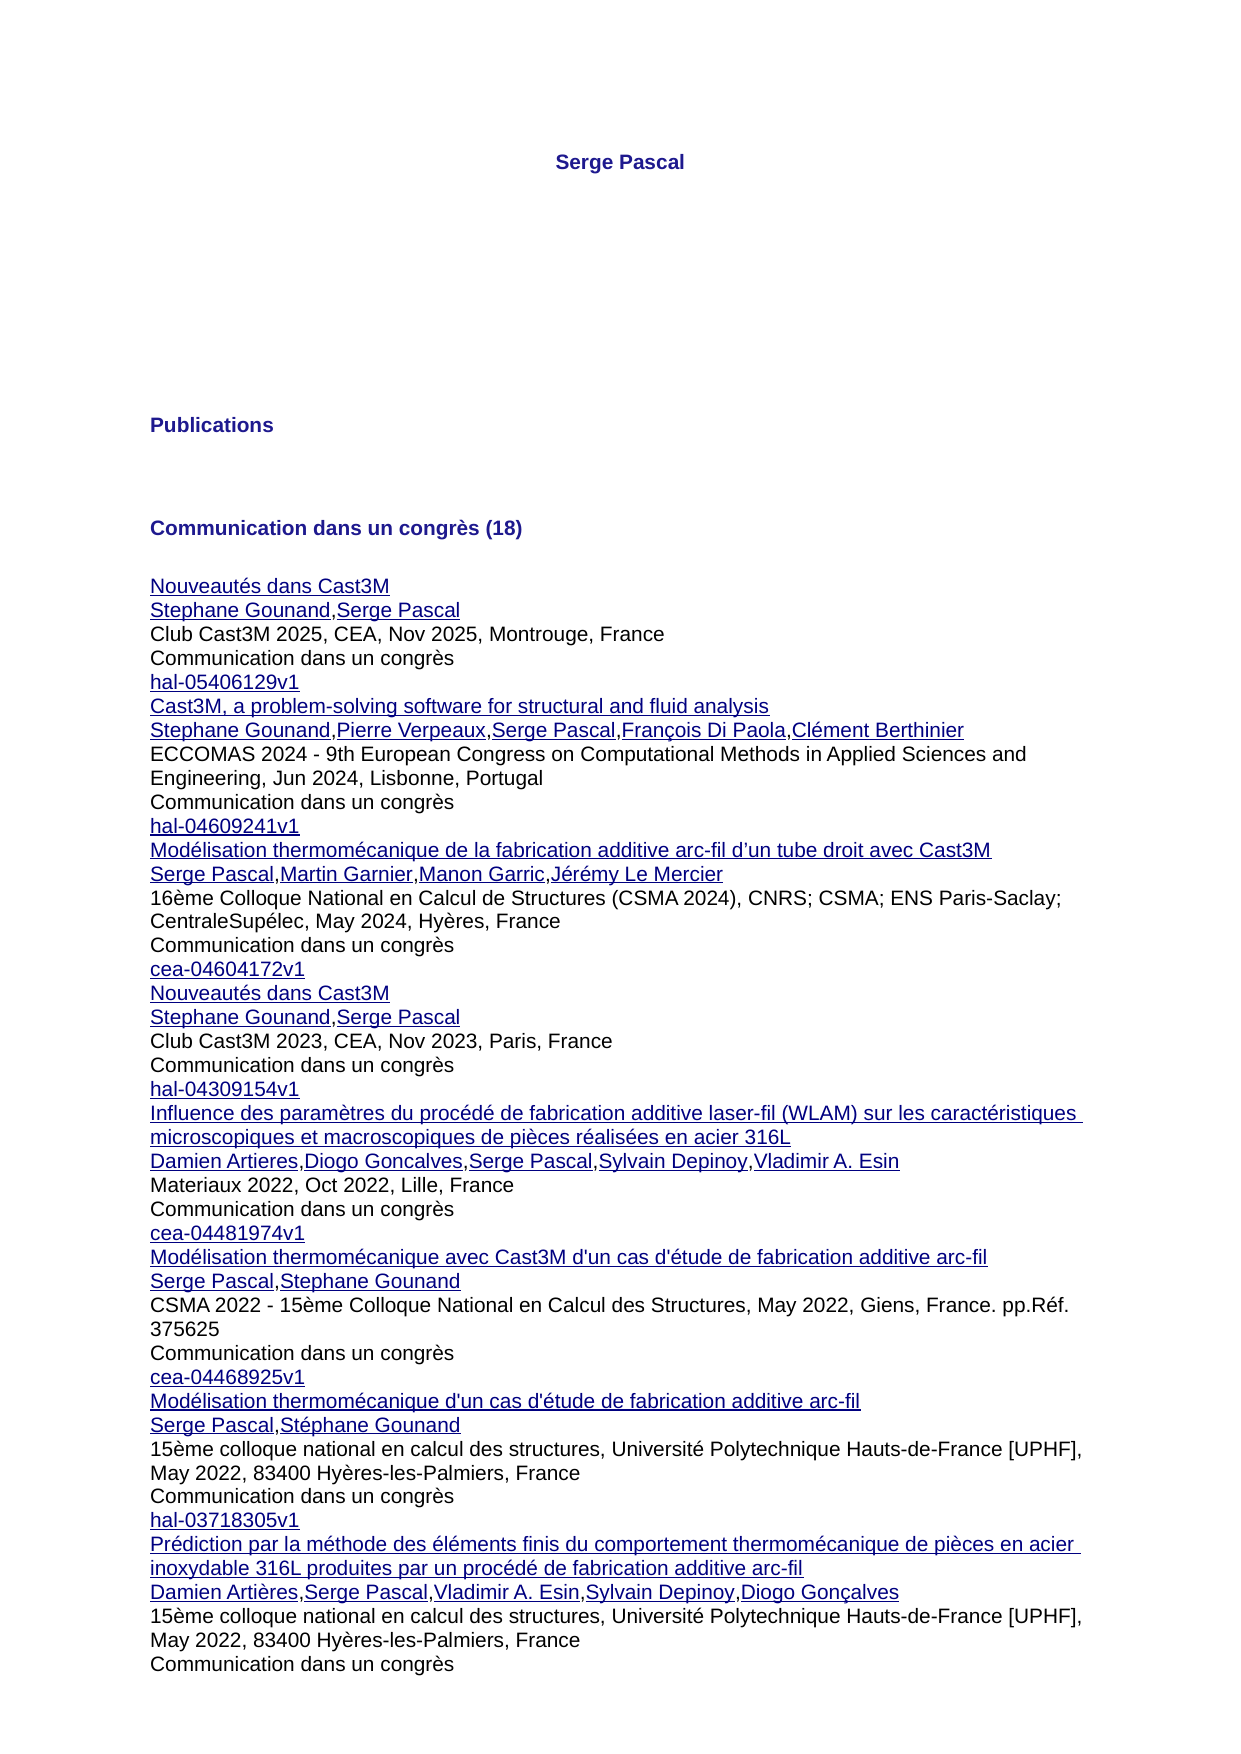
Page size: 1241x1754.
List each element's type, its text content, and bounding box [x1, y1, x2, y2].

table_cell Modélisation thermomécanique de la fabrication additive arc-fil d’un tube droit avec Cast3M Serge Pascal,Martin Garnier,Manon Garric,Jérémy Le Mercier 16ème Colloque National en Calcul de Structures (CSMA 2024), CNRS; CSMA; ENS Paris-Saclay; CentraleSupélec, May 2024, Hyères, France Communication dans un congrès cea-04604172v1 [150, 838, 1090, 981]
table_cell Influence des paramètres du procédé de fabrication additive laser-fil (WLAM) sur les caractéristiques microscopiques et macroscopiques de pièces réalisées en acier 316L Damien Artieres,Diogo Goncalves,Serge Pascal,Sylvain Depinoy,Vladimir A. Esin Materiaux 2022, Oct 2022, Lille, France Communication dans un congrès cea-04481974v1 [150, 1101, 1090, 1245]
table_cell Nouveautés dans Cast3M Stephane Gounand,Serge Pascal Club Cast3M 2023, CEA, Nov 2023, Paris, France Communication dans un congrès hal-04309154v1 [150, 981, 1090, 1101]
table_cell Modélisation thermomécanique d'un cas d'étude de fabrication additive arc-fil Serge Pascal,Stéphane Gounand 15ème colloque national en calcul des structures, Université Polytechnique Hauts-de-France [UPHF], May 2022, 83400 Hyères-les-Palmiers, France Communication dans un congrès hal-03718305v1 [150, 1389, 1090, 1532]
subtitle Publications [150, 412, 1090, 436]
table_header Nouveautés dans Cast3M Stephane Gounand,Serge Pascal Club Cast3M 2025, CEA, Nov 2025, Montrouge, France Communication dans un congrès hal-05406129v1 [150, 574, 1090, 694]
subtitle Serge Pascal [150, 150, 1090, 174]
table_cell Cast3M, a problem-solving software for structural and ﬂuid analysis Stephane Gounand,Pierre Verpeaux,Serge Pascal,François Di Paola,Clément Berthinier ECCOMAS 2024 - 9th European Congress on Computational Methods in Applied Sciences and Engineering, Jun 2024, Lisbonne, Portugal Communication dans un congrès hal-04609241v1 [150, 694, 1090, 837]
table_cell Prédiction par la méthode des éléments finis du comportement thermomécanique de pièces en acier inoxydable 316L produites par un procédé de fabrication additive arc-fil Damien Artières,Serge Pascal,Vladimir A. Esin,Sylvain Depinoy,Diogo Gonçalves 15ème colloque national en calcul des structures, Université Polytechnique Hauts-de-France [UPHF], May 2022, 83400 Hyères-les-Palmiers, France Communication dans un congrès [150, 1532, 1090, 1676]
subtitle Communication dans un congrès (18) [150, 516, 1090, 539]
table_cell Modélisation thermomécanique avec Cast3M d'un cas d'étude de fabrication additive arc-fil Serge Pascal,Stephane Gounand CSMA 2022 - 15ème Colloque National en Calcul des Structures, May 2022, Giens, France. pp.Réf. 375625 Communication dans un congrès cea-04468925v1 [150, 1245, 1090, 1388]
